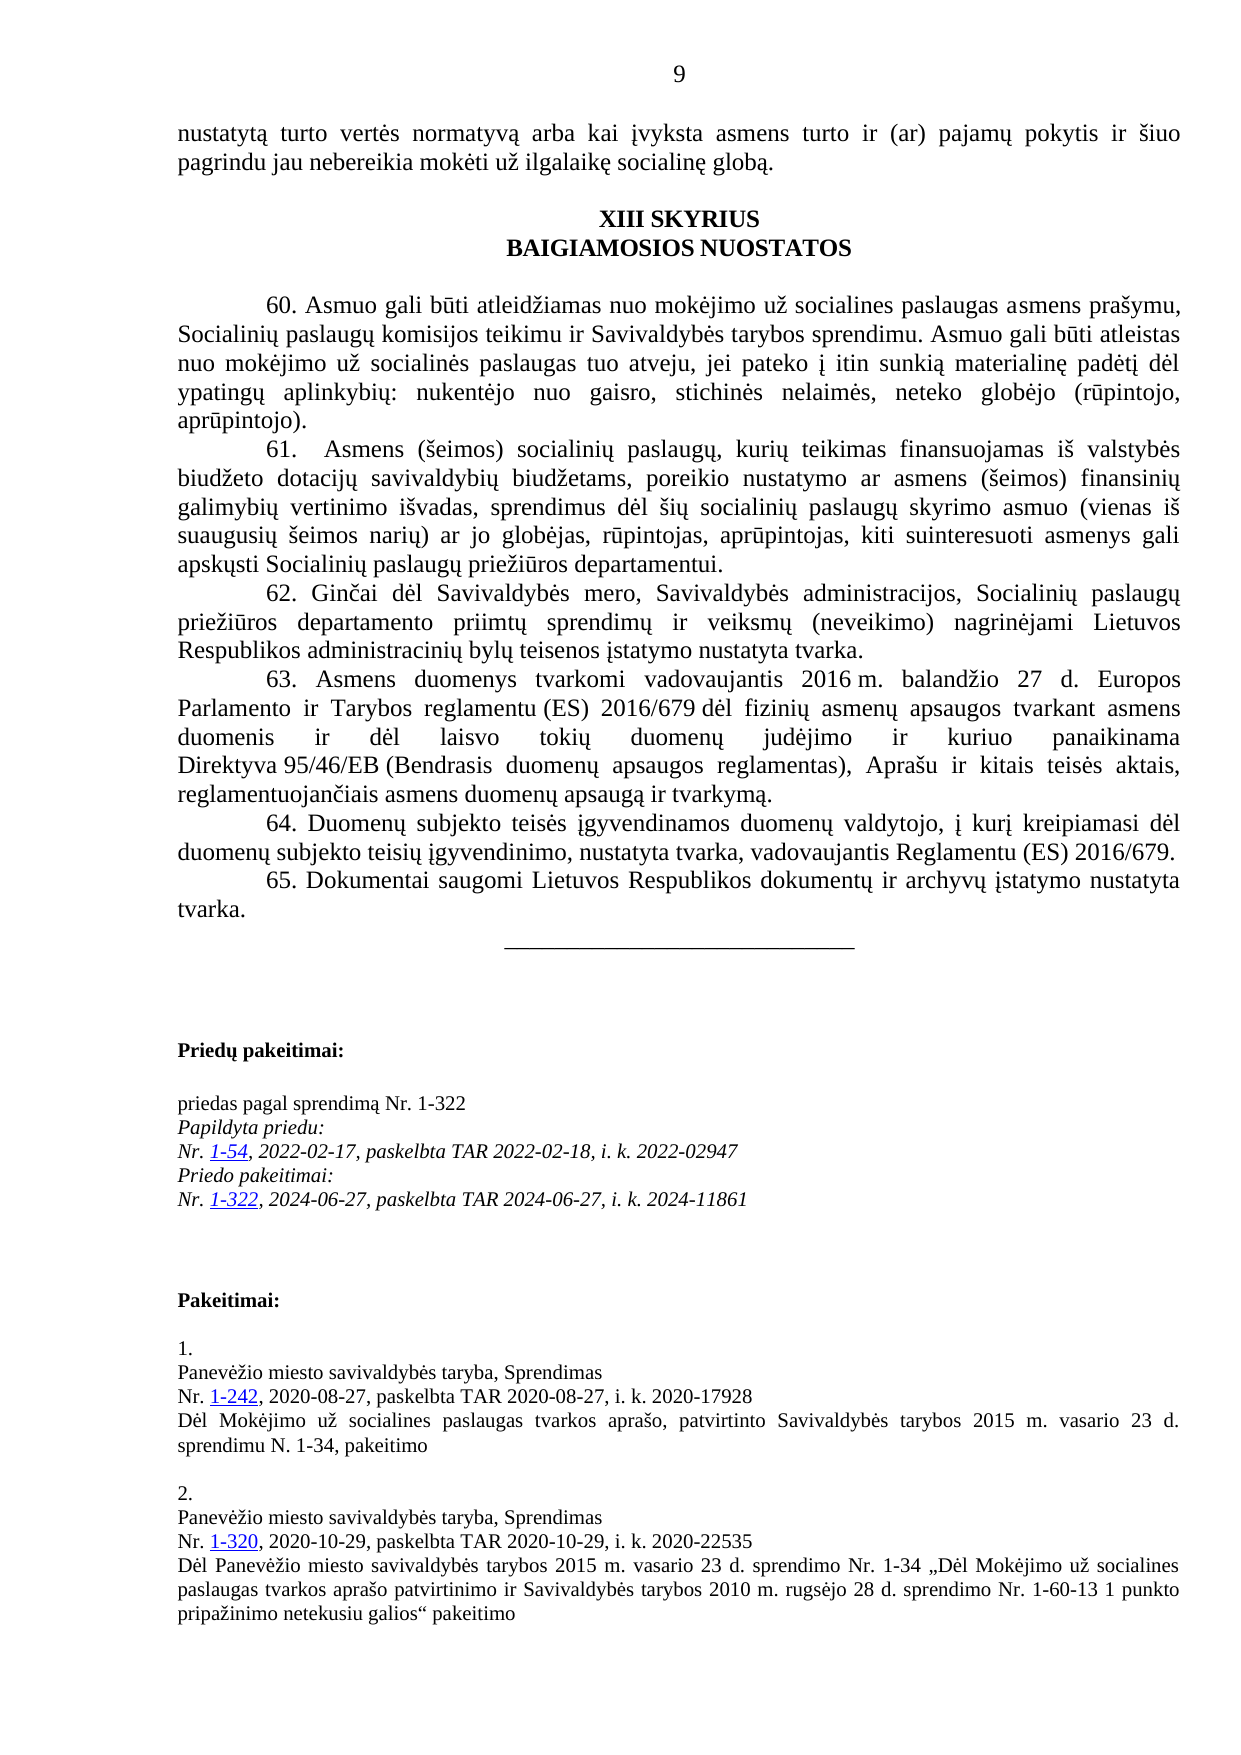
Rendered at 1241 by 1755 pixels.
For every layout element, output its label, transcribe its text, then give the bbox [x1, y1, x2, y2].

text Pakeitimai: [177, 1288, 1181, 1312]
text 61. Asmens (šeimos) socialinių paslaugų, kurių teikimas finansuojamas iš valstybės biudžeto dotacijų savivaldybių biudžetams, poreikio nustatymo ar asmens (šeimos) finansinių galimybių vertinimo išvadas, sprendimus dėl šių socialinių paslaugų skyrimo asmuo (vienas iš suaugusių šeimos narių) ar jo globėjas, rūpintojas, aprūpintojas, kiti suinteresuoti asmenys gali apskųsti Socialinių paslaugų priežiūros departamentui. [177, 434, 1181, 578]
text BAIGIAMOSIOS NUOSTATOS [177, 233, 1181, 262]
text Papildyta priedu: [177, 1115, 1181, 1139]
text Nr. 1-242, 2020-08-27, paskelbta TAR 2020-08-27, i. k. 2020-17928 [177, 1384, 1181, 1408]
text ____________________________ [177, 923, 1181, 952]
text XIII SKYRIUS [177, 204, 1181, 233]
text 63. Asmens duomenys tvarkomi vadovaujantis 2016 m. balandžio 27 d. Europos Parlamento ir Tarybos reglamentu (ES) 2016/679 dėl fizinių asmenų apsaugos tvarkant asmens duomenis ir dėl laisvo tokių duomenų judėjimo ir kuriuo panaikinama Direktyva 95/46/EB (Bendrasis duomenų apsaugos reglamentas), Aprašu ir kitais teisės aktais, reglamentuojančiais asmens duomenų apsaugą ir tvarkymą. [177, 664, 1181, 808]
text Nr. 1-54, 2022-02-17, paskelbta TAR 2022-02-18, i. k. 2022-02947 [177, 1139, 1181, 1163]
text Dėl Mokėjimo už socialines paslaugas tvarkos aprašo, patvirtinto Savivaldybės tarybos 2015 m. vasario 23 d. sprendimu N. 1-34, pakeitimo [177, 1408, 1181, 1457]
text Priedo pakeitimai: [177, 1163, 1181, 1187]
text nustatytą turto vertės normatyvą arba kai įvyksta asmens turto ir (ar) pajamų pokytis ir šiuo pagrindu jau nebereikia mokėti už ilgalaikę socialinę globą. [177, 118, 1181, 176]
text 64. Duomenų subjekto teisės įgyvendinamos duomenų valdytojo, į kurį kreipiamasi dėl duomenų subjekto teisių įgyvendinimo, nustatyta tvarka, vadovaujantis Reglamentu (ES) 2016/679. [177, 808, 1181, 866]
text Dėl Panevėžio miesto savivaldybės tarybos 2015 m. vasario 23 d. sprendimo Nr. 1-34 „Dėl Mokėjimo už socialines paslaugas tvarkos aprašo patvirtinimo ir Savivaldybės tarybos 2010 m. rugsėjo 28 d. sprendimo Nr. 1-60-13 1 punkto pripažinimo netekusiu galios“ pakeitimo [177, 1553, 1181, 1625]
text 2. [177, 1481, 1181, 1505]
text 60. Asmuo gali būti atleidžiamas nuo mokėjimo už socialines paslaugas asmens prašymu, Socialinių paslaugų komisijos teikimu ir Savivaldybės tarybos sprendimu. Asmuo gali būti atleistas nuo mokėjimo už socialinės paslaugas tuo atveju, jei pateko į itin sunkią materialinę padėtį dėl ypatingų aplinkybių: nukentėjo nuo gaisro, stichinės nelaimės, neteko globėjo (rūpintojo, aprūpintojo). [177, 291, 1181, 434]
text priedas pagal sprendimą Nr. 1-322 [177, 1091, 1181, 1115]
text Priedų pakeitimai: [177, 1038, 1181, 1062]
text 1. [177, 1336, 1181, 1360]
text Panevėžio miesto savivaldybės taryba, Sprendimas [177, 1360, 1181, 1384]
text Panevėžio miesto savivaldybės taryba, Sprendimas [177, 1505, 1181, 1529]
text Nr. 1-322, 2024-06-27, paskelbta TAR 2024-06-27, i. k. 2024-11861 [177, 1187, 1181, 1211]
text Nr. 1-320, 2020-10-29, paskelbta TAR 2020-10-29, i. k. 2020-22535 [177, 1529, 1181, 1553]
text 62. Ginčai dėl Savivaldybės mero, Savivaldybės administracijos, Socialinių paslaugų priežiūros departamento priimtų sprendimų ir veiksmų (neveikimo) nagrinėjami Lietuvos Respublikos administracinių bylų teisenos įstatymo nustatyta tvarka. [177, 578, 1181, 664]
text 65. Dokumentai saugomi Lietuvos Respublikos dokumentų ir archyvų įstatymo nustatyta tvarka. [177, 866, 1181, 923]
